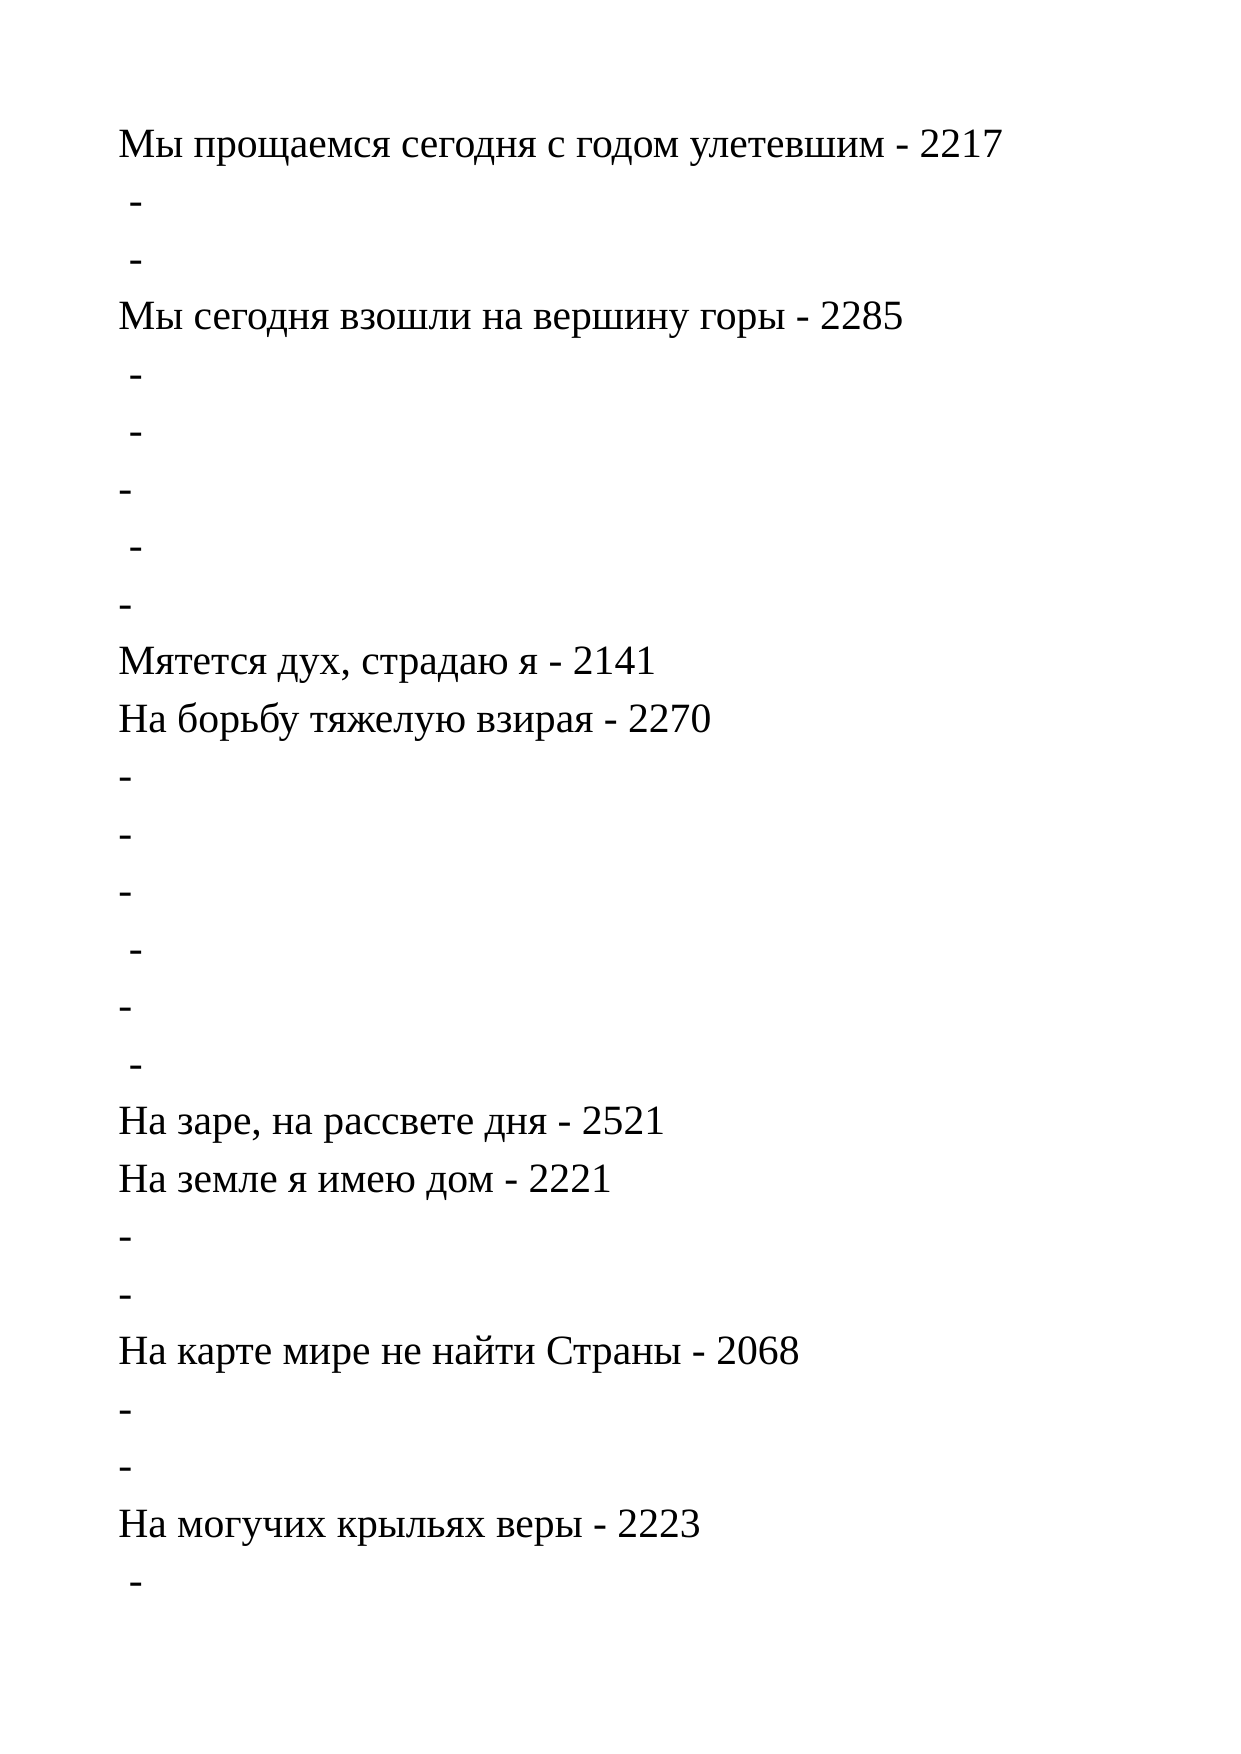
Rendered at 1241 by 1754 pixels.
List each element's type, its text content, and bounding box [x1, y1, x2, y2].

text - Мы прощаемся сегодня с годом улетевшим - 2217 - - Мы сегодня взошли на вершину горы - 2285 - - - - - Мятется дух, страдаю я - 2141 На борьбу тяжелую взирая - 2270 - - - - - - На заре, на рассвете дня - 2521 На земле я имею дом - 2221 - - На карте мире не найти Страны - 2068 - - На могучих крыльях веры - 2223 [118, 118, 1122, 1603]
